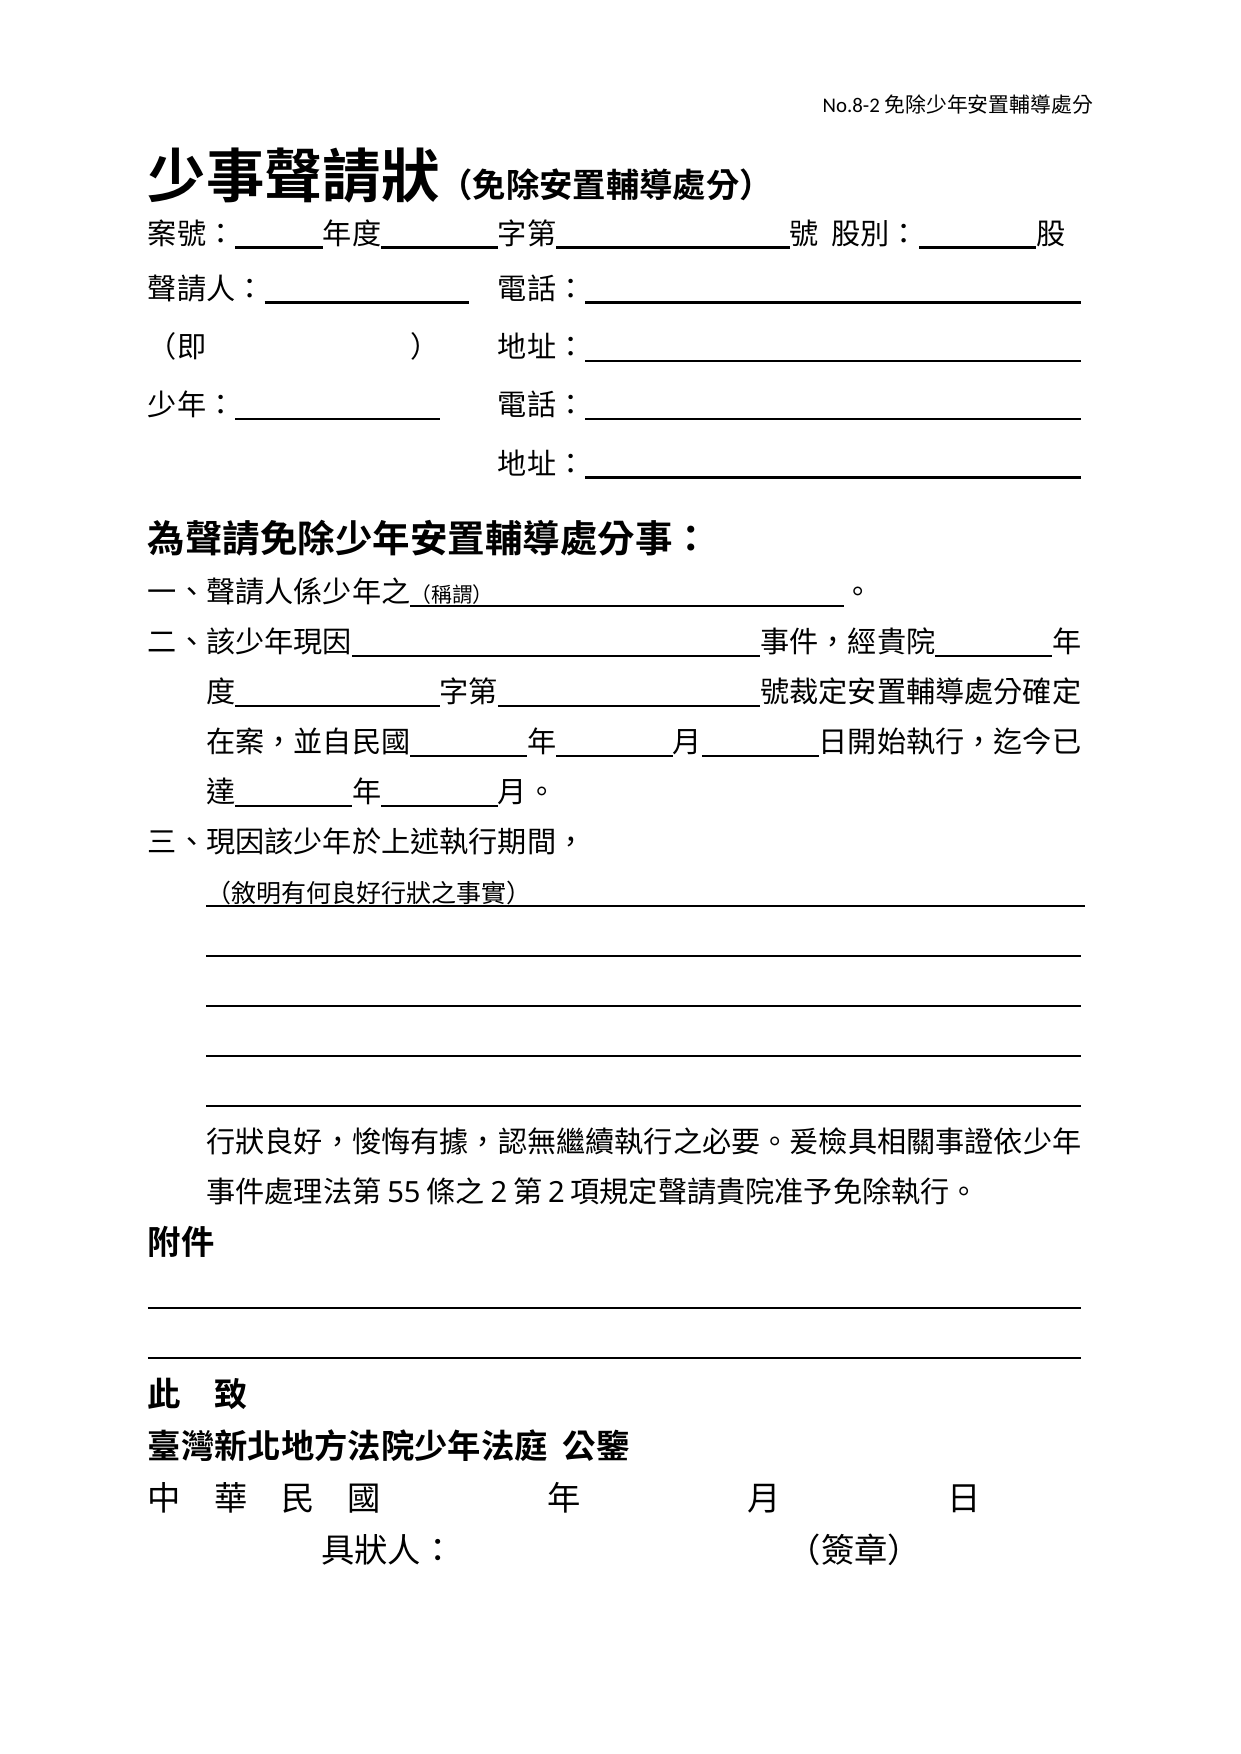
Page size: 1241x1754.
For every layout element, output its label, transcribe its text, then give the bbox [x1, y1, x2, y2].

text 地址： [148, 427, 1092, 486]
text 中 華 民 國 年 月 日 [148, 1469, 1092, 1521]
text 聲請人： 電話： [148, 252, 1092, 311]
text 三、現因該少年於上述執行期間， [148, 813, 1092, 863]
text 具狀人： （簽章） [148, 1521, 1092, 1573]
text （即 ） 地址： [148, 311, 1092, 369]
text 為聲請免除少年安置輔導處分事： [148, 511, 1092, 563]
text 附件 [148, 1213, 1092, 1265]
text 臺灣新北地方法院少年法庭 公鑒 [148, 1417, 1092, 1469]
text 少年： 電話： [148, 369, 1092, 427]
text 少事聲請狀（免除安置輔導處分） [148, 148, 1092, 210]
text 二、該少年現因 事件，經貴院 年度 字第 號裁定安置輔導處分確定在案，並自民國 年 月 日開始執行，迄今已達 年 月。 [148, 613, 1092, 813]
text 此 致 [148, 1365, 1092, 1417]
text 行狀良好，悛悔有據，認無繼續執行之必要。爰檢具相關事證依少年事件處理法第55條之2第2項規定聲請貴院准予免除執行。 [206, 1113, 1092, 1213]
text 案號： 年度 字第 號 股別： 股 [148, 210, 1092, 252]
text 一、聲請人係少年之（稱謂） 。 [148, 563, 1092, 613]
text （敘明有何良好行狀之事實） [148, 863, 1092, 913]
